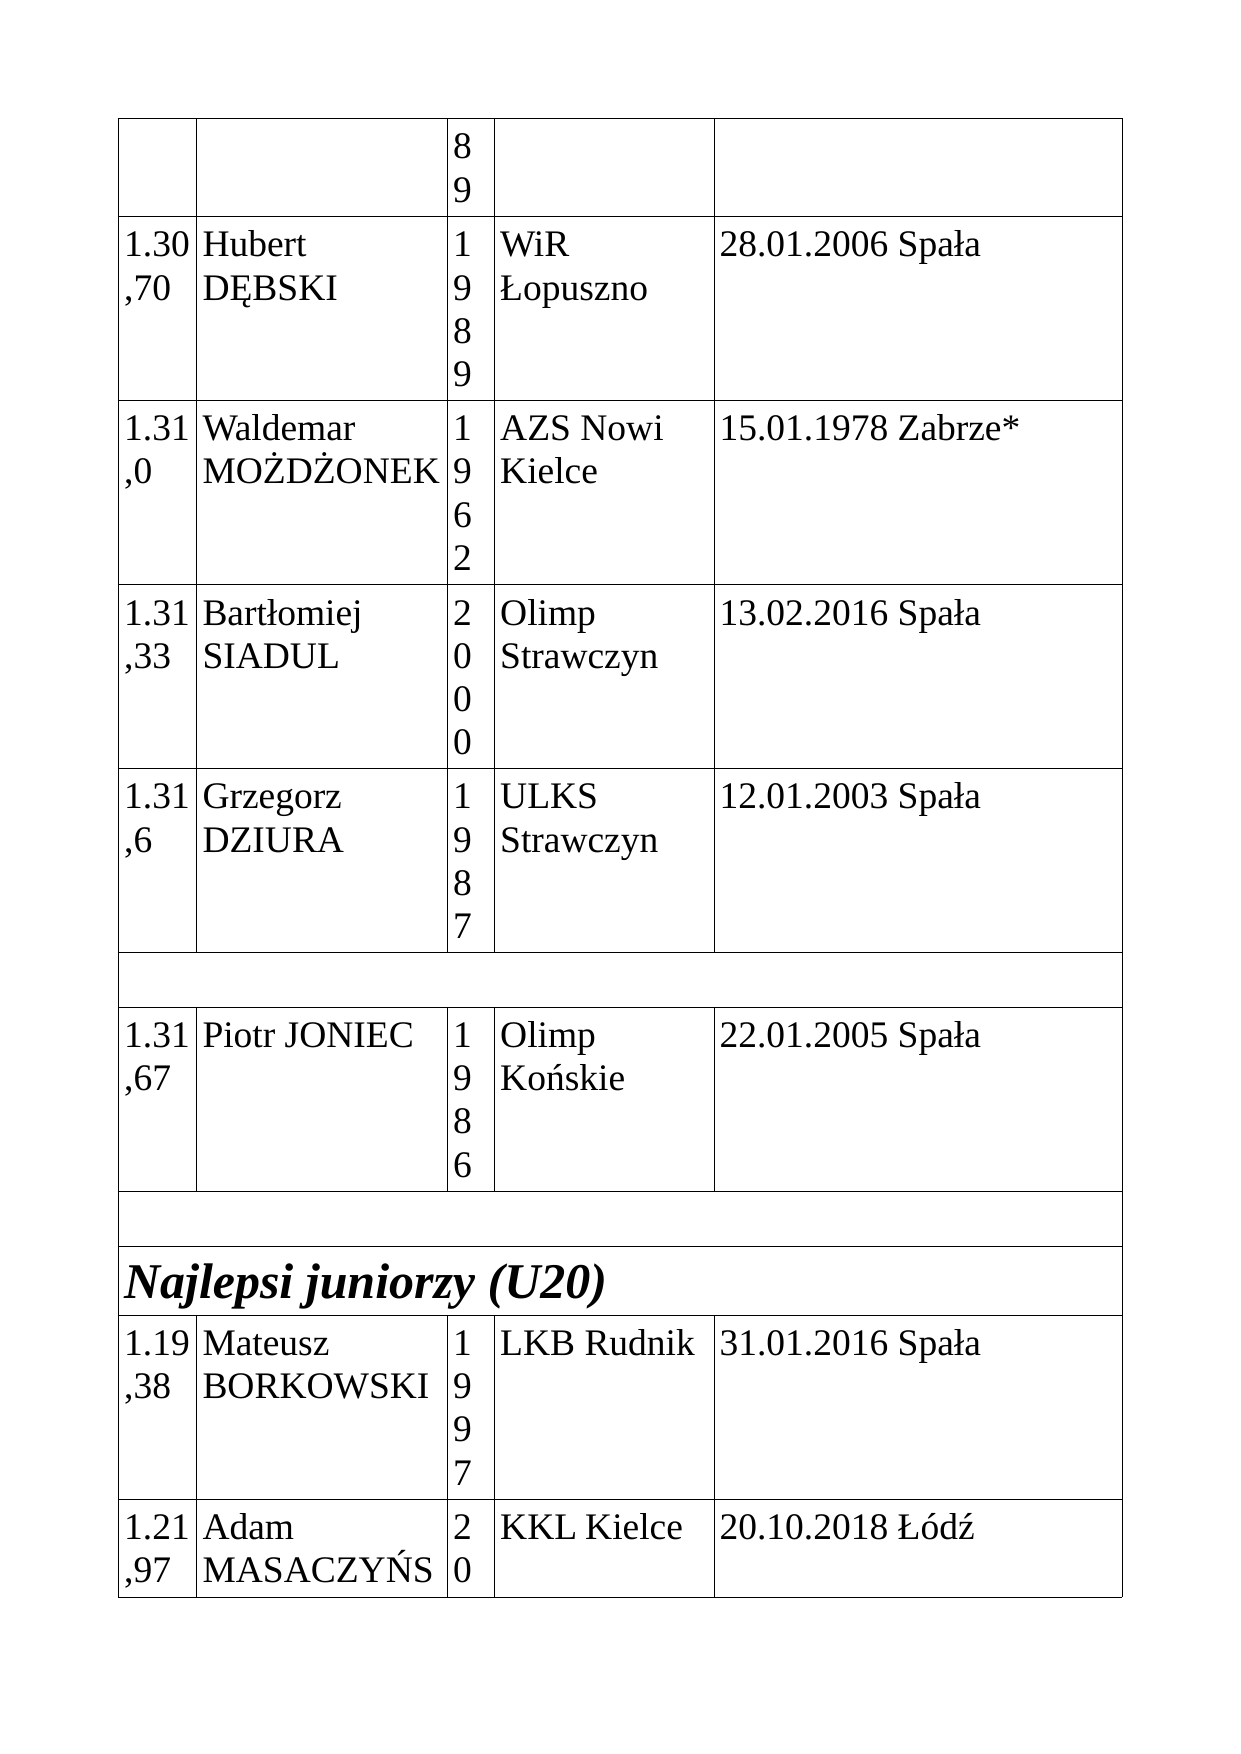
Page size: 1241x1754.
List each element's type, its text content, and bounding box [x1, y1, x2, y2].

table_cell Olimp Końskie [495, 1008, 714, 1191]
table_cell 1997 [448, 1316, 494, 1499]
table_cell 2000 [448, 585, 494, 768]
table_cell LKB Rudnik [495, 1316, 714, 1499]
table_cell 13.02.2016 Spała [715, 585, 1122, 768]
table_cell [119, 953, 1122, 1007]
table_cell 1986 [448, 1008, 494, 1191]
table_cell 28.01.2006 Spała [715, 217, 1122, 400]
table_cell 1.31,0 [119, 401, 196, 584]
table_cell Olimp Strawczyn [495, 585, 714, 768]
table_cell Piotr JONIEC [197, 1008, 447, 1191]
table_cell 15.01.1978 Zabrze* [715, 401, 1122, 584]
table_cell Hubert DĘBSKI [197, 217, 447, 400]
table_cell Bartłomiej SIADUL [197, 585, 447, 768]
table_cell KKL Kielce [495, 1500, 714, 1597]
table_cell 1.31,6 [119, 769, 196, 952]
table_cell Grzegorz DZIURA [197, 769, 447, 952]
table_cell Najlepsi juniorzy (U20) [119, 1247, 1122, 1315]
table_cell 1.31,33 [119, 585, 196, 768]
table_cell 20 [448, 1500, 494, 1597]
table_cell Waldemar MOŻDŻONEK [197, 401, 447, 584]
table_cell [119, 119, 196, 216]
table_cell [197, 119, 447, 216]
table_cell WiR Łopuszno [495, 217, 714, 400]
table_cell Adam MASACZYŃS [197, 1500, 447, 1597]
table_cell 1.21,97 [119, 1500, 196, 1597]
table_cell 1.30,70 [119, 217, 196, 400]
table_cell AZS Nowi Kielce [495, 401, 714, 584]
table_cell 12.01.2003 Spała [715, 769, 1122, 952]
table_cell 22.01.2005 Spała [715, 1008, 1122, 1191]
table_cell 1987 [448, 769, 494, 952]
table_cell 89 [448, 119, 494, 216]
table_cell 31.01.2016 Spała [715, 1316, 1122, 1499]
table_cell ULKS Strawczyn [495, 769, 714, 952]
table_cell 20.10.2018 Łódź [715, 1500, 1122, 1597]
table_cell 1962 [448, 401, 494, 584]
table_cell Mateusz BORKOWSKI [197, 1316, 447, 1499]
table_cell 1.31,67 [119, 1008, 196, 1191]
table_cell [119, 1192, 1122, 1246]
table_cell 1989 [448, 217, 494, 400]
table_cell [495, 119, 714, 216]
table_cell 1.19,38 [119, 1316, 196, 1499]
table_cell [715, 119, 1122, 216]
